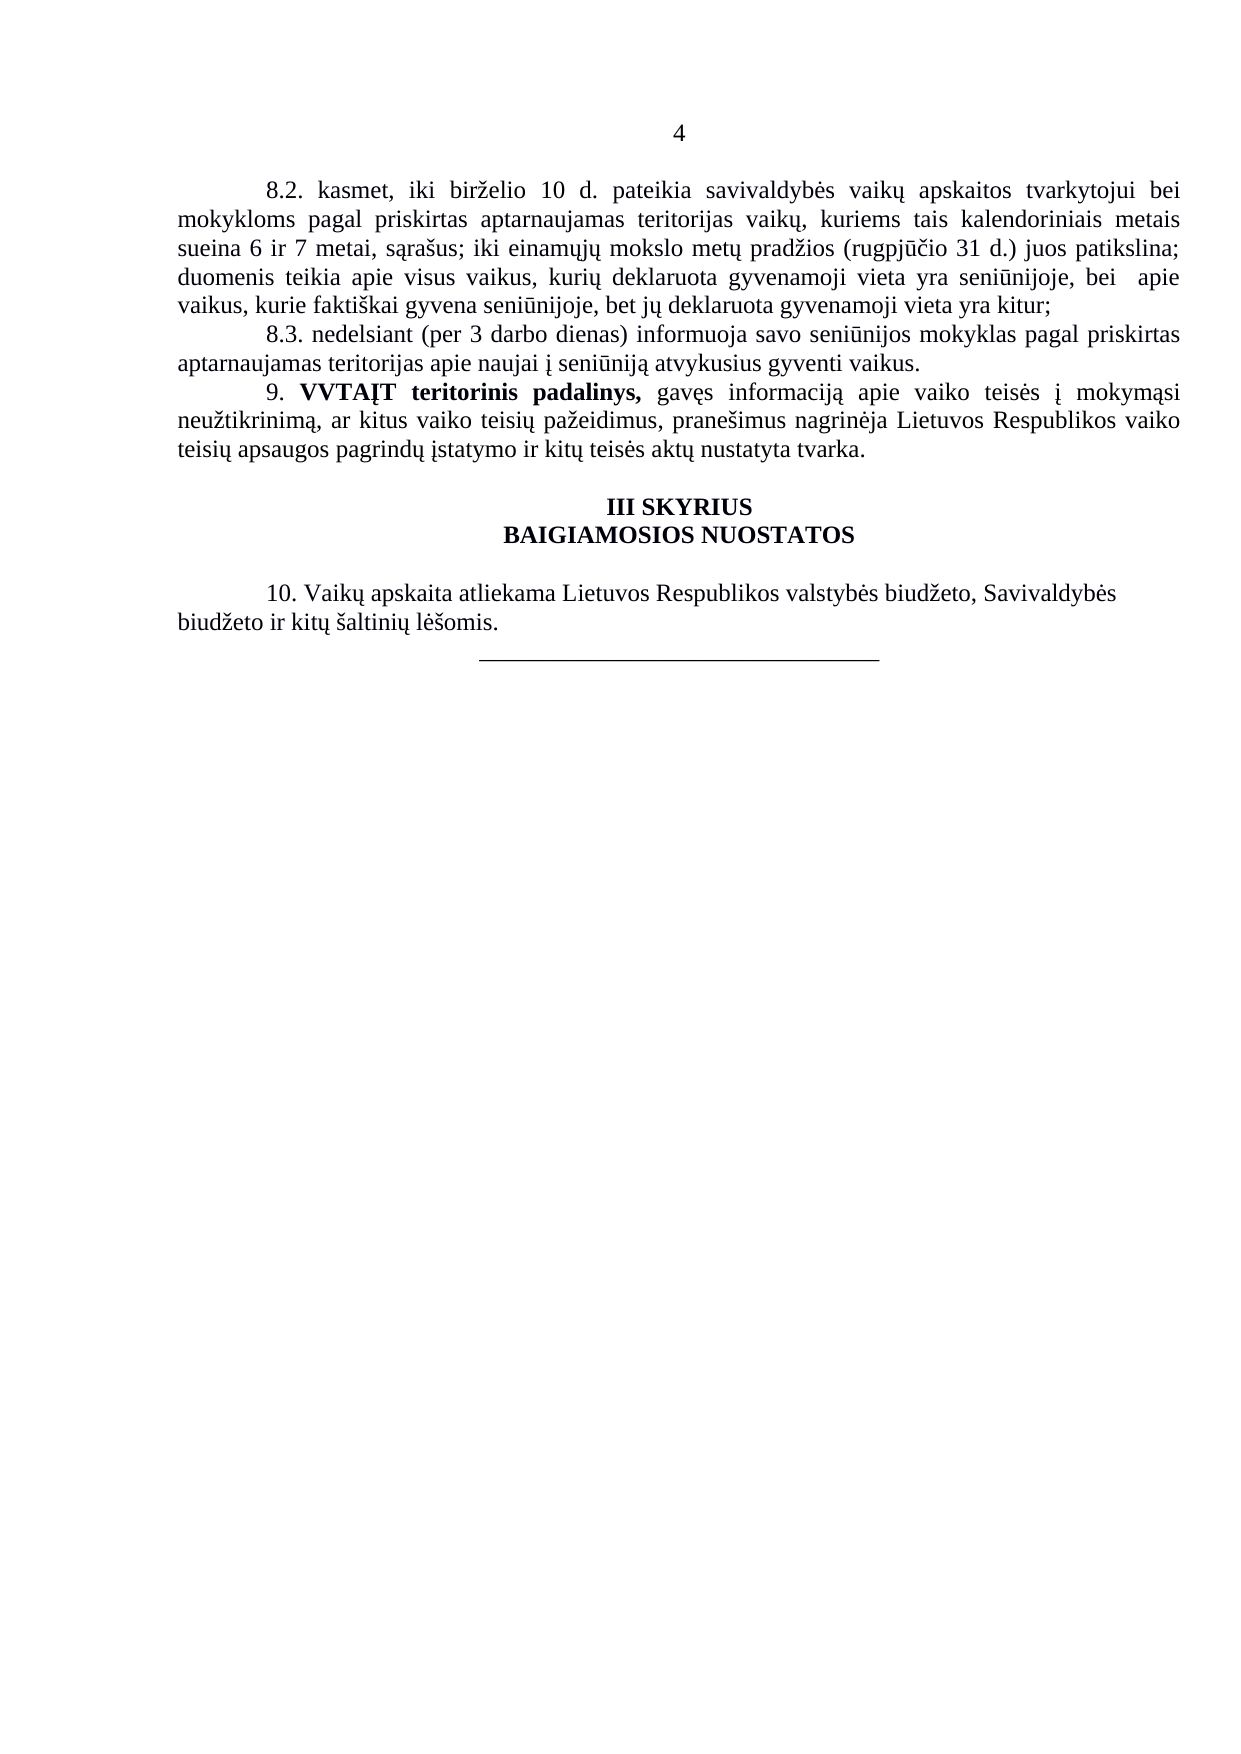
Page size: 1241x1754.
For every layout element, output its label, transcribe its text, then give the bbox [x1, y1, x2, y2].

text III SKYRIUS [177, 492, 1181, 521]
text 9. VVTAĮT teritorinis padalinys, gavęs informaciją apie vaiko teisės į mokymąsi neužtikrinimą, ar kitus vaiko teisių pažeidimus, pranešimus nagrinėja Lietuvos Respublikos vaiko teisių apsaugos pagrindų įstatymo ir kitų teisės aktų nustatyta tvarka. [177, 377, 1181, 463]
text 10. Vaikų apskaita atliekama Lietuvos Respublikos valstybės biudžeto, Savivaldybės biudžeto ir kitų šaltinių lėšomis. [177, 578, 1181, 636]
text BAIGIAMOSIOS NUOSTATOS [177, 521, 1181, 549]
text 8.3. nedelsiant (per 3 darbo dienas) informuoja savo seniūnijos mokyklas pagal priskirtas aptarnaujamas teritorijas apie naujai į seniūniją atvykusius gyventi vaikus. [177, 319, 1181, 377]
text 8.2. kasmet, iki birželio 10 d. pateikia savivaldybės vaikų apskaitos tvarkytojui bei mokykloms pagal priskirtas aptarnaujamas teritorijas vaikų, kuriems tais kalendoriniais metais sueina 6 ir 7 metai, sąrašus; iki einamųjų mokslo metų pradžios (rugpjūčio 31 d.) juos patikslina; duomenis teikia apie visus vaikus, kurių deklaruota gyvenamoji vieta yra seniūnijoje, bei apie vaikus, kurie faktiškai gyvena seniūnijoje, bet jų deklaruota gyvenamoji vieta yra kitur; [177, 176, 1181, 319]
text ________________________________ [177, 636, 1181, 664]
